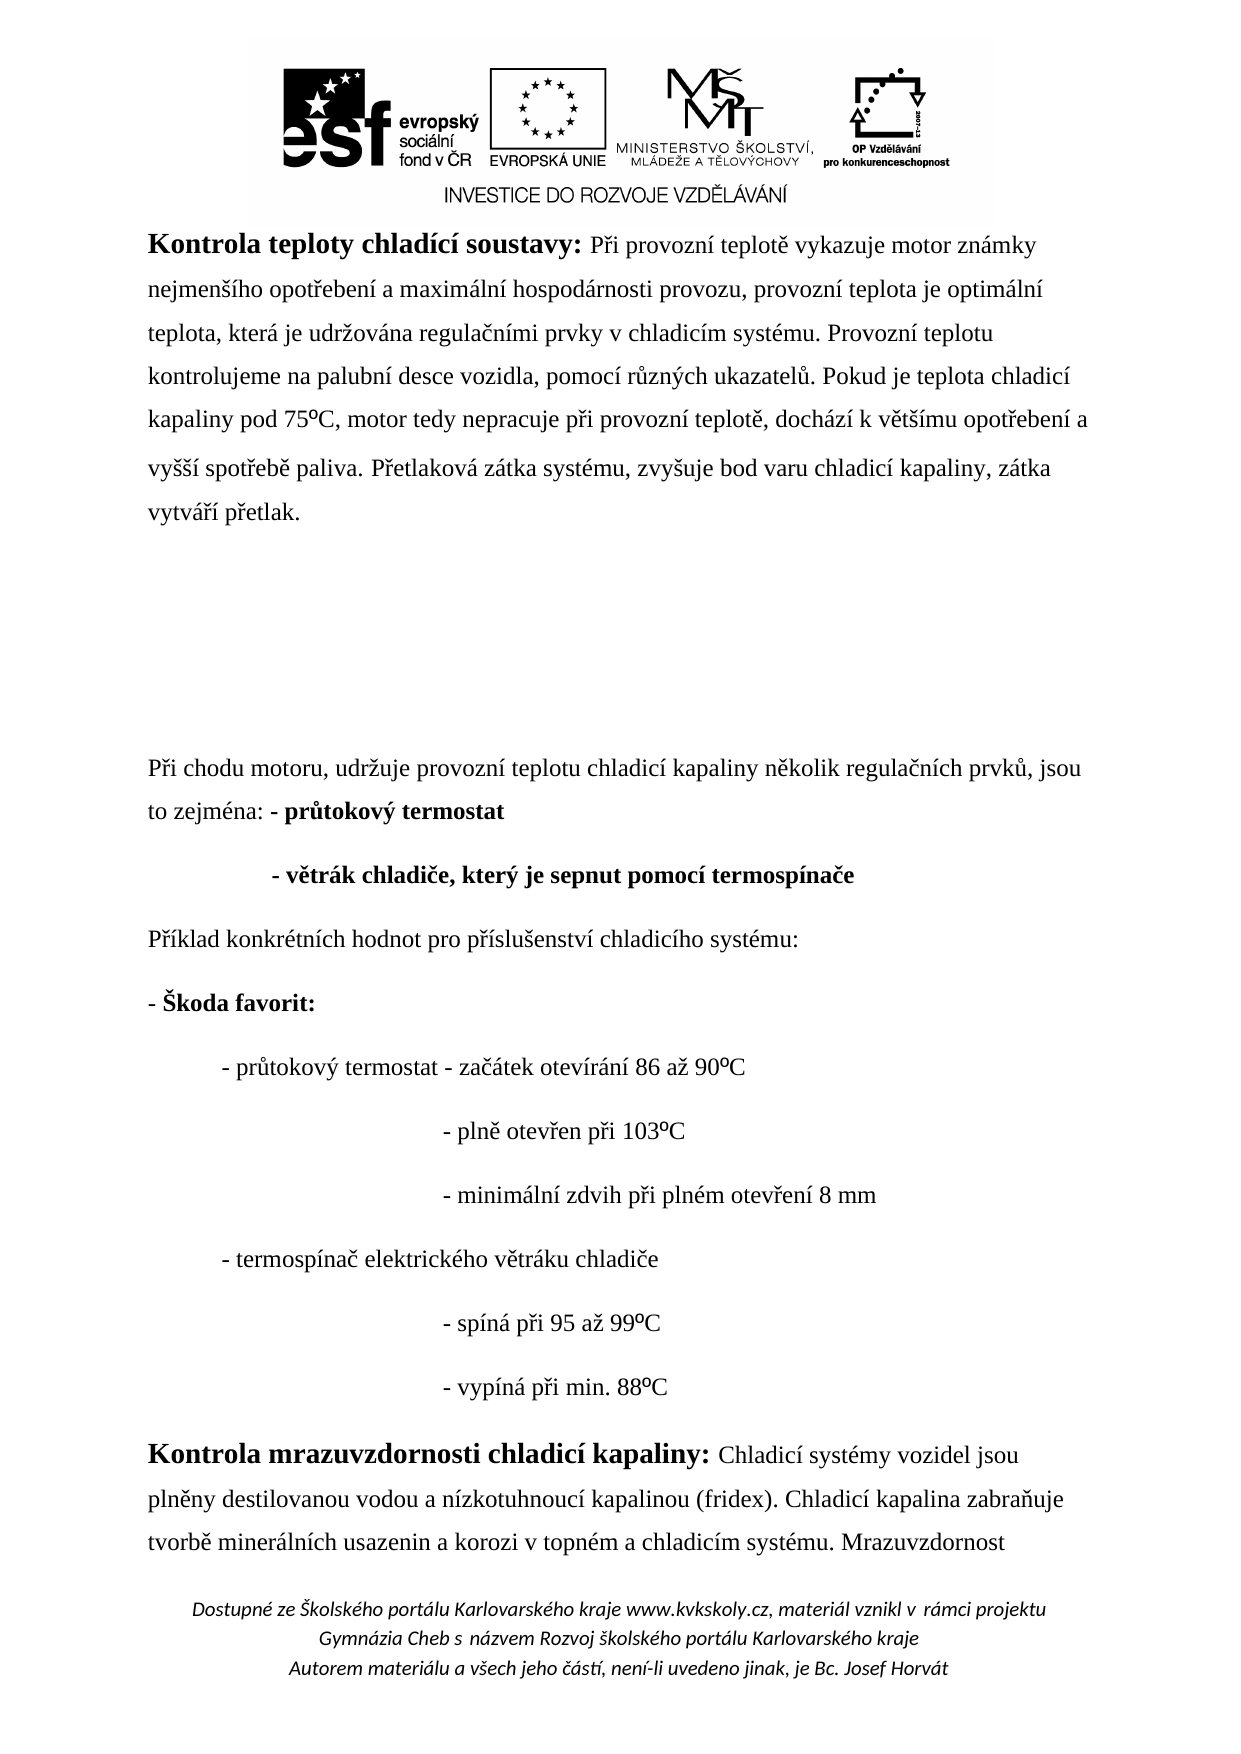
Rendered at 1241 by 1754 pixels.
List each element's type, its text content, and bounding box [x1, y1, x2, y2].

text - minimální zdvih při plném otevření 8 mm [148, 1180, 1093, 1209]
text - vypíná při min. 88ºC [148, 1372, 1093, 1401]
text - plně otevřen při 103ºC [148, 1116, 1093, 1145]
text - termospínač elektrického větráku chladiče [148, 1244, 1093, 1273]
text Kontrola teploty chladící soustavy: Při provozní teplotě vykazuje motor známky nejmenšího opotřebení a maximální hospodárnosti provozu, provozní teplota je optimální teplota, která je udržována regulačními prvky v chladicím systému. Provozní teplotu kontrolujeme na palubní desce vozidla, pomocí různých ukazatelů. Pokud je teplota chladicí kapaliny pod 75ºC, motor tedy nepracuje při provozní teplotě, dochází k většímu opotřebení a vyšší spotřebě paliva. Přetlaková zátka systému, zvyšuje bod varu chladicí kapaliny, zátka vytváří přetlak. [148, 148, 1093, 526]
text - spíná při 95 až 99ºC [148, 1308, 1093, 1337]
text - větrák chladiče, který je sepnut pomocí termospínače [148, 860, 1093, 889]
text - Škoda favorit: [148, 988, 1093, 1017]
text Kontrola mrazuvzdornosti chladicí kapaliny: Chladicí systémy vozidel jsou plněny destilovanou vodou a nízkotuhnoucí kapalinou (fridex). Chladicí kapalina zabraňuje tvorbě minerálních usazenin a korozi v topném a chladicím systému. Mrazuvzdornost [148, 1436, 1093, 1556]
text Při chodu motoru, udržuje provozní teplotu chladicí kapaliny několik regulačních prvků, jsou to zejména: - průtokový termostat [148, 753, 1093, 825]
text Příklad konkrétních hodnot pro příslušenství chladicího systému: [148, 924, 1093, 953]
text - průtokový termostat - začátek otevírání 86 až 90ºC [148, 1052, 1093, 1081]
